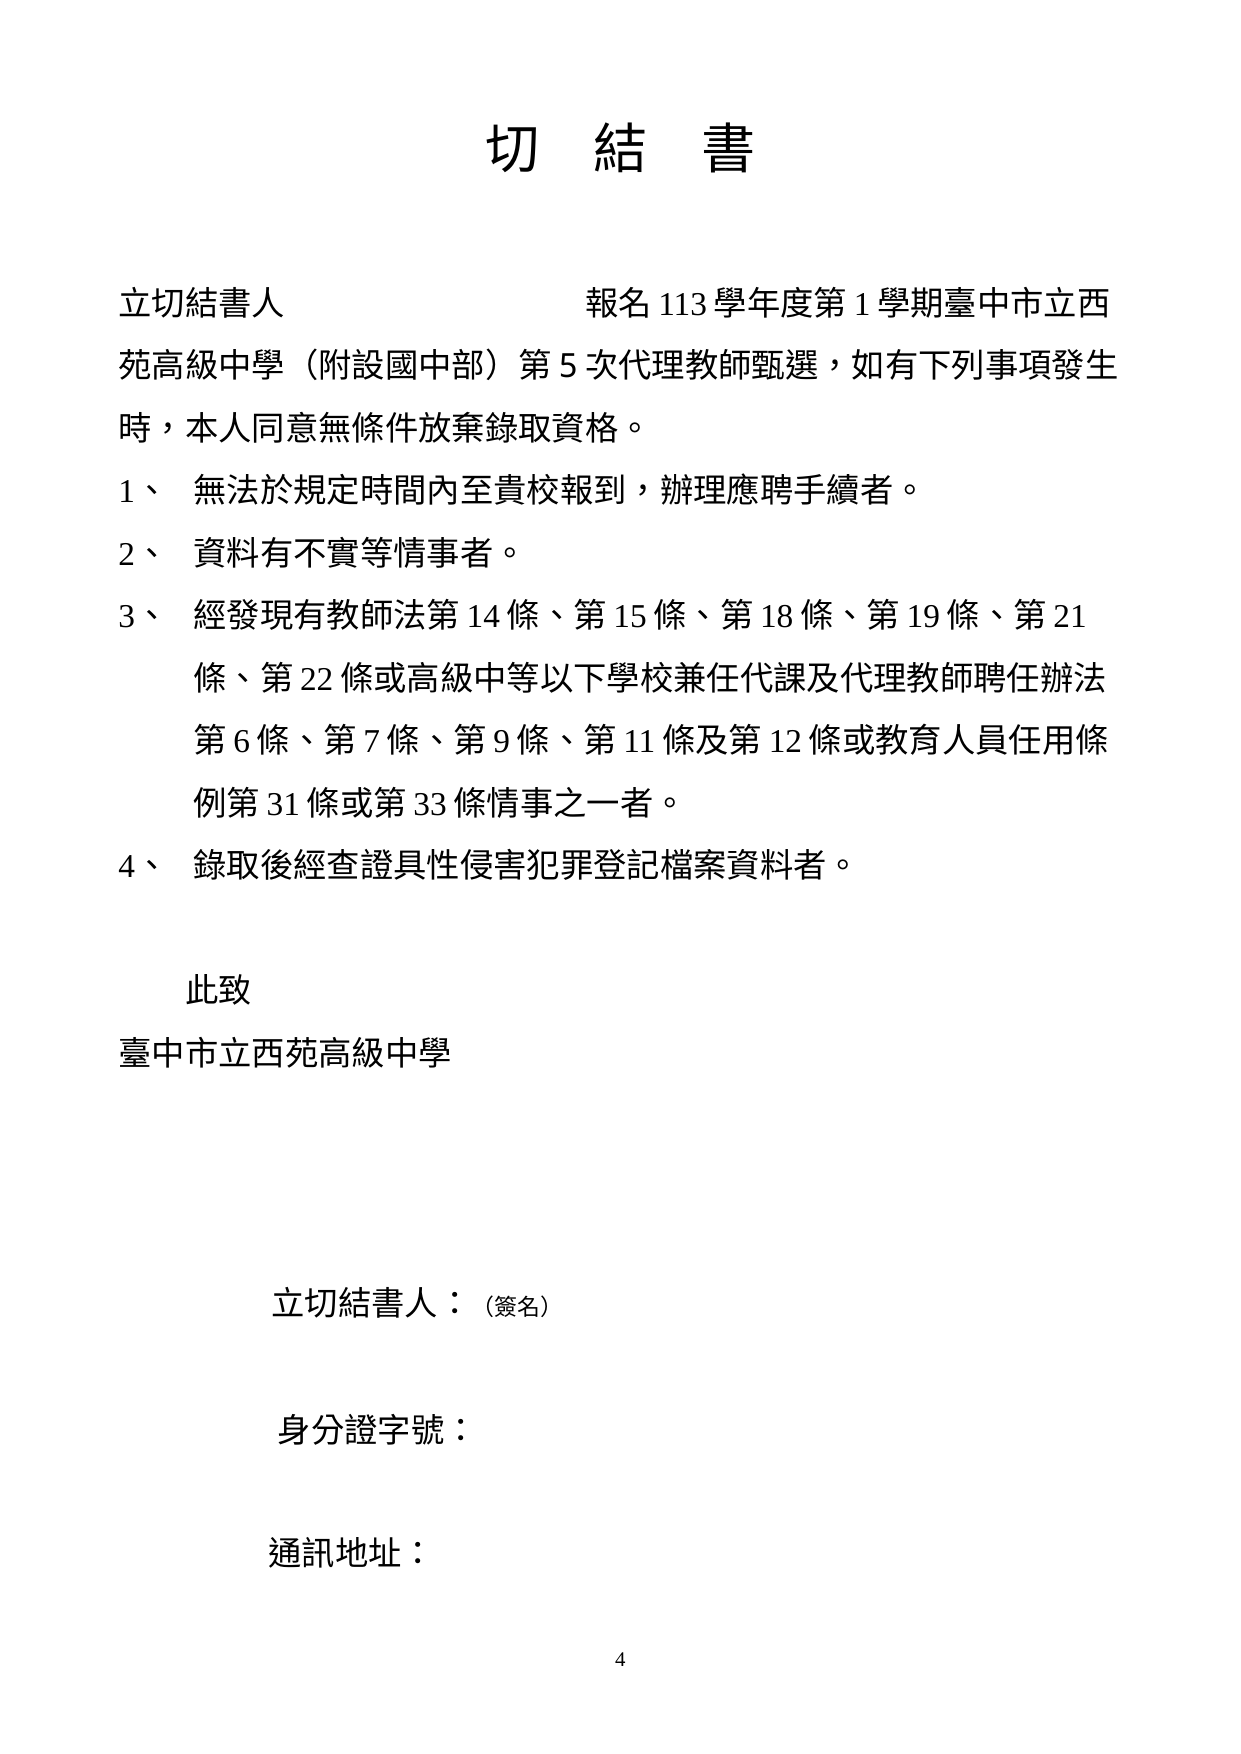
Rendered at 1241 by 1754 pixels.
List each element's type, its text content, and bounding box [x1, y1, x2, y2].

text 通訊地址： [118, 1509, 1122, 1572]
list 資料有不實等情事者。 [118, 509, 1122, 572]
text 切 結 書 [118, 72, 1122, 197]
text 臺中市立西苑高級中學 [118, 1009, 1122, 1072]
text 身分證字號： [118, 1384, 1122, 1447]
list 無法於規定時間內至貴校報到，辦理應聘手續者。 [118, 447, 1122, 509]
text 此致 [118, 947, 1122, 1009]
list 經發現有教師法第14條、第15條、第18條、第19條、第21條、第22條或高級中等以下學校兼任代課及代理教師聘任辦法第6條、第7條、第9條、第11條及第12條或教育人員任用條例第31條或第33條情事之一者。 [118, 572, 1122, 822]
text 立切結書人 報名113學年度第1學期臺中市立西苑高級中學（附設國中部）第5次代理教師甄選，如有下列事項發生時，本人同意無條件放棄錄取資格。 [118, 259, 1122, 447]
text 立切結書人：（簽名） [118, 1259, 1122, 1322]
list 錄取後經查證具性侵害犯罪登記檔案資料者。 [118, 822, 1122, 884]
